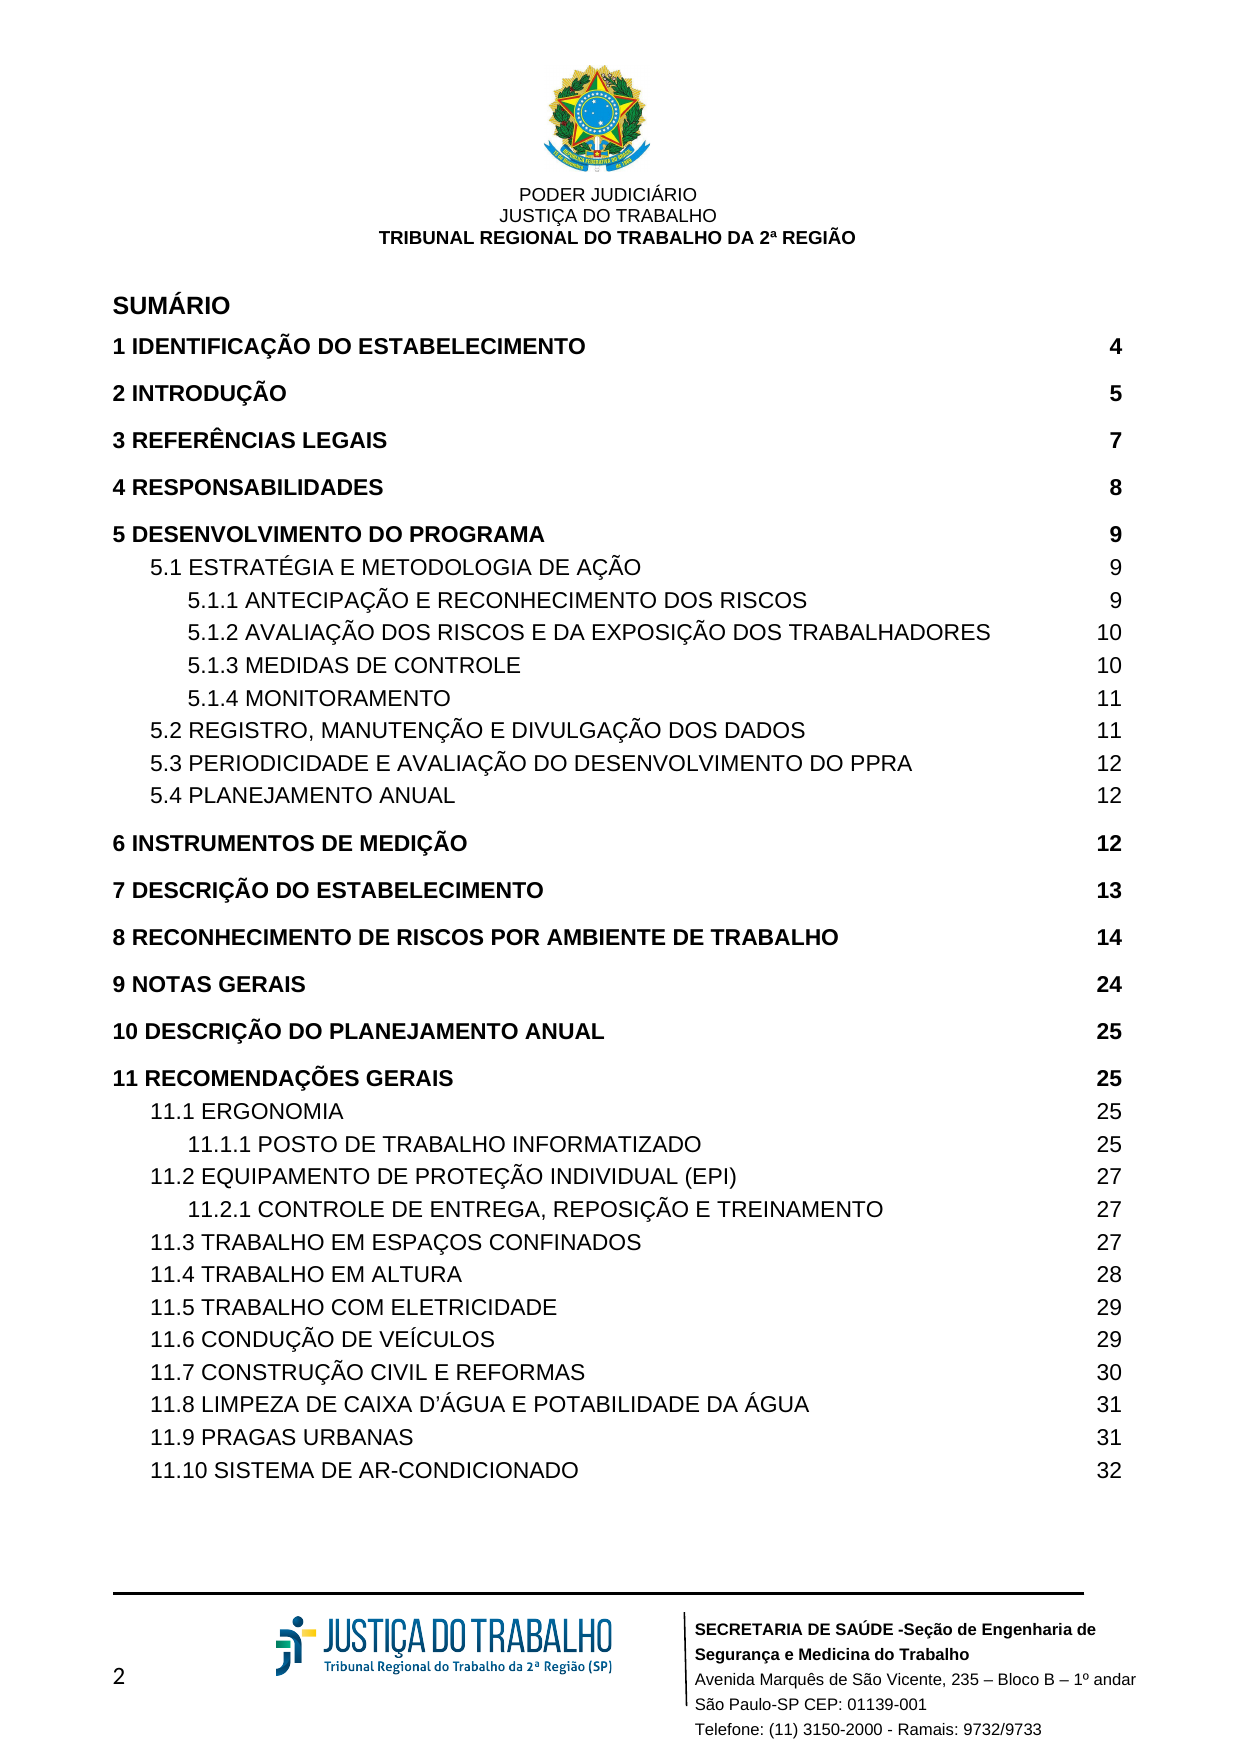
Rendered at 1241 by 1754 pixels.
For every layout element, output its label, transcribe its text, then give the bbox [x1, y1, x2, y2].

text 11.10 SISTEMA DE AR-CONDICIONADO 32 [150, 1457, 1122, 1483]
text 5.1.1 ANTECIPAÇÃO E RECONHECIMENTO DOS RISCOS 9 [187, 587, 1122, 613]
text 11.6 CONDUÇÃO DE VEÍCULOS 29 [150, 1326, 1122, 1353]
text 11.2 EQUIPAMENTO DE PROTEÇÃO INDIVIDUAL (EPI) 27 [150, 1163, 1122, 1189]
text 5.1.2 AVALIAÇÃO DOS RISCOS E DA EXPOSIÇÃO DOS TRABALHADORES 10 [187, 619, 1122, 646]
picture [543, 65, 650, 172]
text 5.1.4 MONITORAMENTO 11 [187, 684, 1122, 711]
text 11.9 PRAGAS URBANAS 31 [150, 1424, 1122, 1450]
text 11.8 LIMPEZA DE CAIXA D’ÁGUA E POTABILIDADE DA ÁGUA 31 [150, 1391, 1122, 1418]
text 11.7 CONSTRUÇÃO CIVIL E REFORMAS 30 [150, 1359, 1122, 1385]
text 8 RECONHECIMENTO DE RISCOS POR AMBIENTE DE TRABALHO 14 [112, 924, 1122, 950]
text SUMÁRIO [112, 291, 1122, 320]
text 11.1.1 POSTO DE TRABALHO INFORMATIZADO 25 [187, 1131, 1122, 1157]
text 2 INTRODUÇÃO 5 [112, 380, 1122, 406]
text 11.2.1 CONTROLE DE ENTREGA, REPOSIÇÃO E TREINAMENTO 27 [187, 1196, 1122, 1222]
text 5.2 REGISTRO, MANUTENÇÃO E DIVULGAÇÃO DOS DADOS 11 [150, 717, 1122, 743]
text 11.1 ERGONOMIA 25 [150, 1098, 1122, 1124]
text 11.4 TRABALHO EM ALTURA 28 [150, 1261, 1122, 1287]
text 6 INSTRUMENTOS DE MEDIÇÃO 12 [112, 829, 1122, 856]
text 11.5 TRABALHO COM ELETRICIDADE 29 [150, 1294, 1122, 1320]
text 1 IDENTIFICAÇÃO DO ESTABELECIMENTO 4 [112, 333, 1122, 359]
text 7 DESCRIÇÃO DO ESTABELECIMENTO 13 [112, 877, 1122, 903]
text 5.4 PLANEJAMENTO ANUAL 12 [150, 782, 1122, 809]
text 5 DESENVOLVIMENTO DO PROGRAMA 9 [112, 521, 1122, 548]
text 11.3 TRABALHO EM ESPAÇOS CONFINADOS 27 [150, 1228, 1122, 1255]
text 3 REFERÊNCIAS LEGAIS 7 [112, 427, 1122, 453]
picture [276, 1616, 612, 1676]
text 9 NOTAS GERAIS 24 [112, 971, 1122, 997]
text 5.1.3 MEDIDAS DE CONTROLE 10 [187, 652, 1122, 678]
text 5.3 PERIODICIDADE E AVALIAÇÃO DO DESENVOLVIMENTO DO PPRA 12 [150, 750, 1122, 776]
text 5.1 ESTRATÉGIA E METODOLOGIA DE AÇÃO 9 [150, 554, 1122, 580]
text 4 RESPONSABILIDADES 8 [112, 474, 1122, 501]
text 10 DESCRIÇÃO DO PLANEJAMENTO ANUAL 25 [112, 1018, 1122, 1044]
text 11 RECOMENDAÇÕES GERAIS 25 [112, 1065, 1122, 1092]
